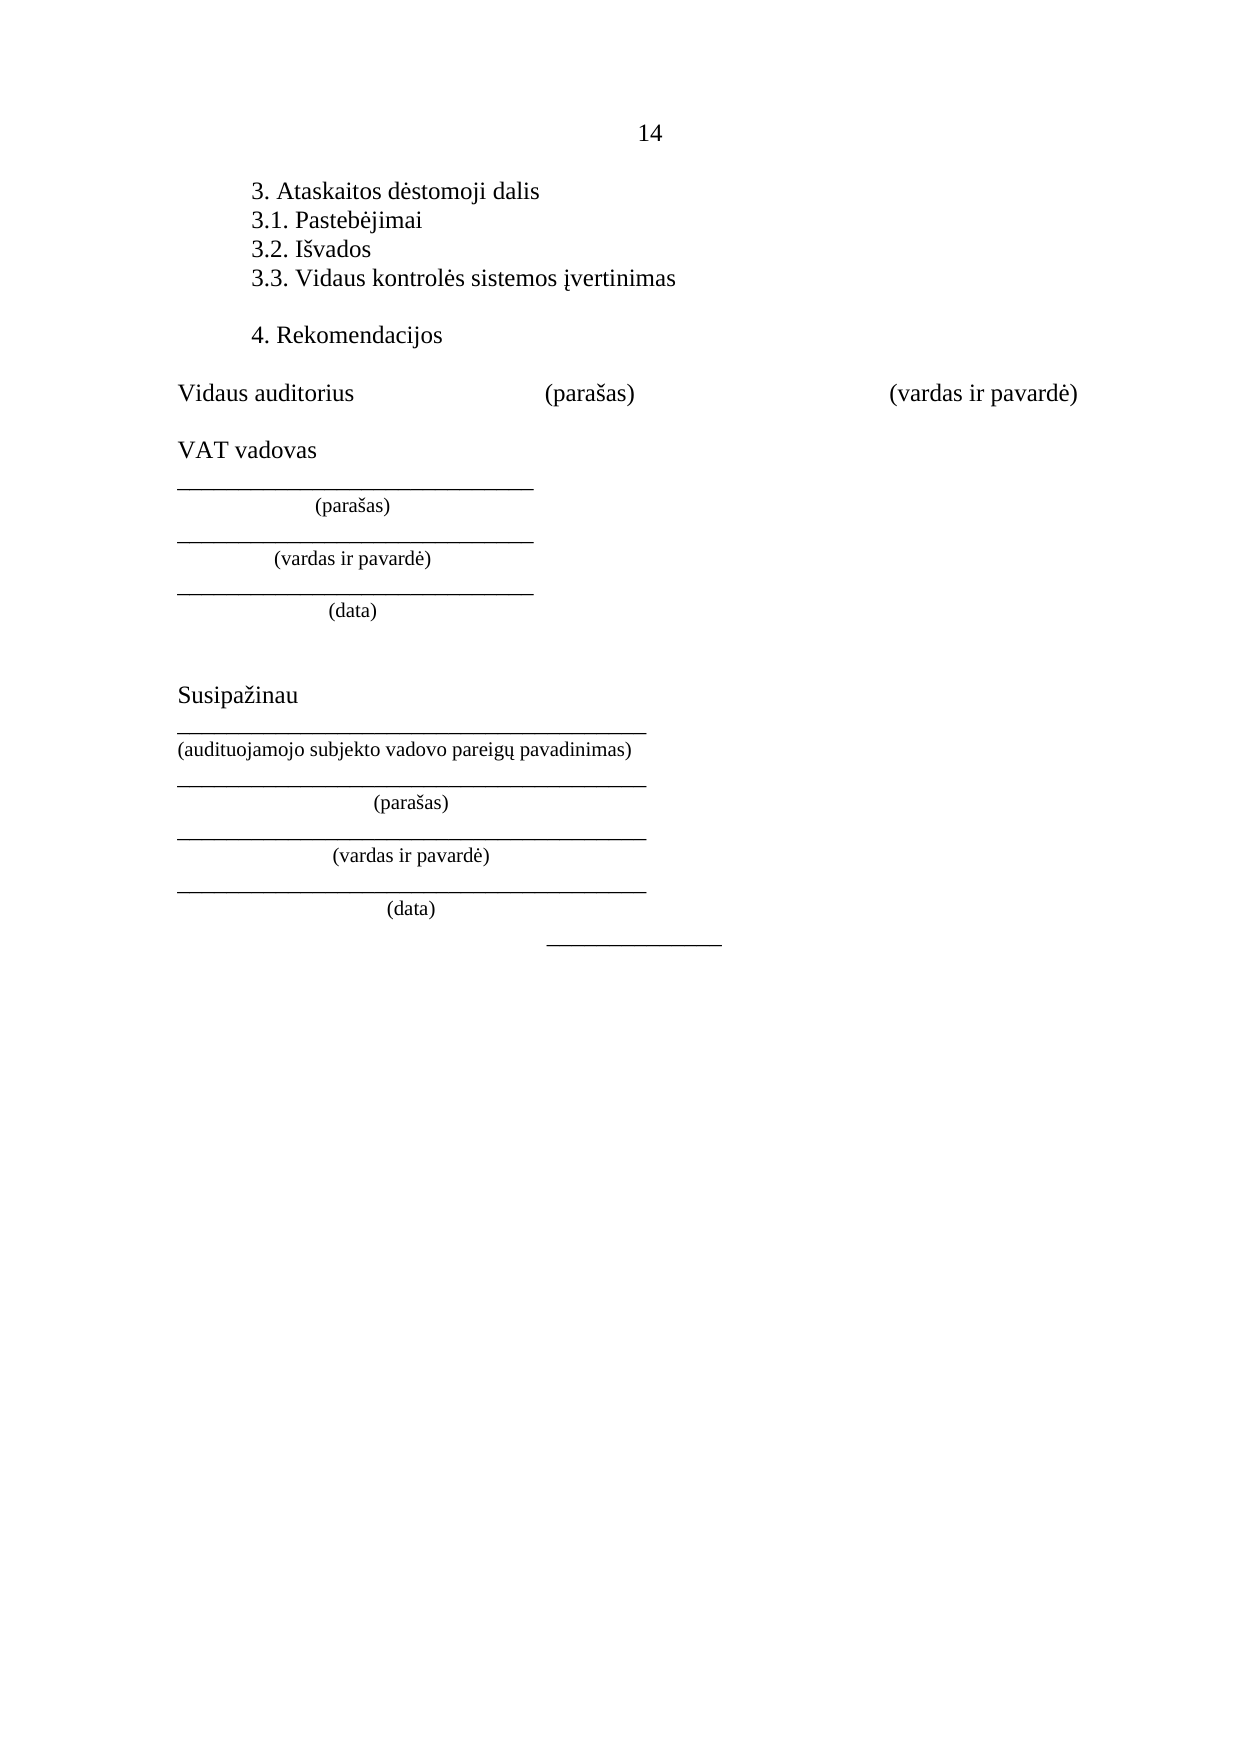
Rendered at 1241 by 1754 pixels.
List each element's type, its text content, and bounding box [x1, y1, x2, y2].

text Vidaus auditorius (parašas) (vardas ir pavardė) [177, 378, 1122, 406]
text (vardas ir pavardė) [177, 843, 1122, 867]
text 3.1. Pastebėjimai [177, 205, 1122, 234]
text 4. Rekomendacijos [177, 320, 1122, 349]
text (data) [177, 598, 1122, 622]
text (data) [177, 896, 1122, 920]
text 3. Ataskaitos dėstomoji dalis [177, 176, 1122, 205]
text (audituojamojo subjekto vadovo pareigų pavadinimas) [177, 737, 1122, 761]
text 3.3. Vidaus kontrolės sistemos įvertinimas [177, 263, 1122, 291]
text Susipažinau [177, 680, 1122, 708]
text ______________ [177, 920, 1122, 948]
text 3.2. Išvados [177, 234, 1122, 263]
text (parašas) [177, 790, 1122, 814]
text (parašas) [177, 493, 1122, 517]
text VAT vadovas [177, 435, 1122, 464]
text (vardas ir pavardė) [177, 545, 1122, 569]
